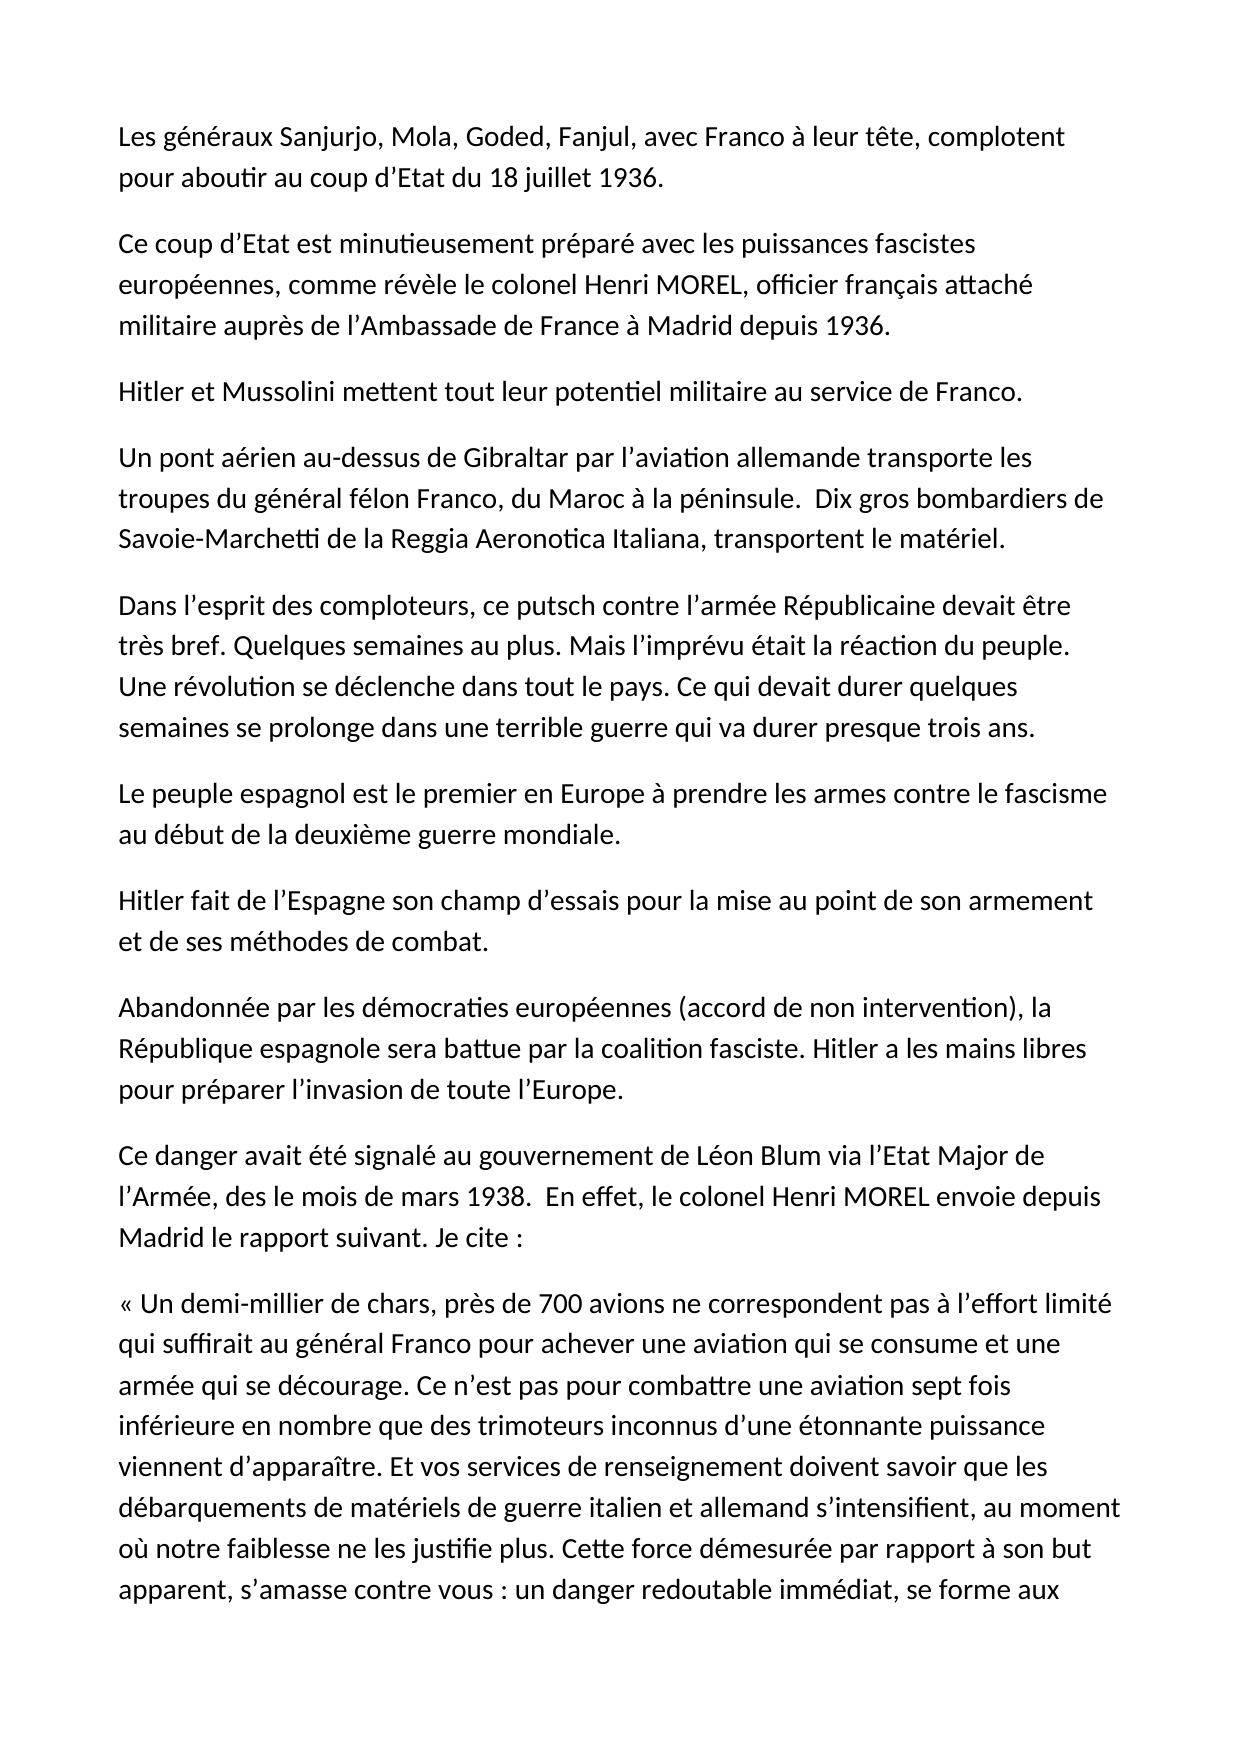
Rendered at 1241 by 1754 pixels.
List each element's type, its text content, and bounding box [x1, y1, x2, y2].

text Les généraux Sanjurjo, Mola, Goded, Fanjul, avec Franco à leur tête, complotent pour aboutir au coup d’Etat du 18 juillet 1936. [118, 118, 1122, 195]
text Abandonnée par les démocraties européennes (accord de non intervention), la République espagnole sera battue par la coalition fasciste. Hitler a les mains libres pour préparer l’invasion de toute l’Europe. [118, 989, 1122, 1107]
text « Un demi-millier de chars, près de 700 avions ne correspondent pas à l’effort limité qui suffirait au général Franco pour achever une aviation qui se consume et une armée qui se décourage. Ce n’est pas pour combattre une aviation sept fois inférieure en nombre que des trimoteurs inconnus d’une étonnante puissance viennent d’apparaître. Et vos services de renseignement doivent savoir que les débarquements de matériels de guerre italien et allemand s’intensifient, au moment où notre faiblesse ne les justifie plus. Cette force démesurée par rapport à son but apparent, s’amasse contre vous : un danger redoutable immédiat, se forme aux [118, 1285, 1122, 1607]
text Le peuple espagnol est le premier en Europe à prendre les armes contre le fascisme au début de la deuxième guerre mondiale. [118, 775, 1122, 852]
text Hitler fait de l’Espagne son champ d’essais pour la mise au point de son armement et de ses méthodes de combat. [118, 882, 1122, 959]
text Ce coup d’Etat est minutieusement préparé avec les puissances fascistes européennes, comme révèle le colonel Henri MOREL, officier français attaché militaire auprès de l’Ambassade de France à Madrid depuis 1936. [118, 225, 1122, 342]
text Ce danger avait été signalé au gouvernement de Léon Blum via l’Etat Major de l’Armée, des le mois de mars 1938. En effet, le colonel Henri MOREL envoie depuis Madrid le rapport suivant. Je cite : [118, 1137, 1122, 1254]
text Dans l’esprit des comploteurs, ce putsch contre l’armée Républicaine devait être très bref. Quelques semaines au plus. Mais l’imprévu était la réaction du peuple. Une révolution se déclenche dans tout le pays. Ce qui devait durer quelques semaines se prolonge dans une terrible guerre qui va durer presque trois ans. [118, 587, 1122, 745]
text Hitler et Mussolini mettent tout leur potentiel militaire au service de Franco. [118, 373, 1122, 408]
text Un pont aérien au-dessus de Gibraltar par l’aviation allemande transporte les troupes du général félon Franco, du Maroc à la péninsule. Dix gros bombardiers de Savoie-Marchetti de la Reggia Aeronotica Italiana, transportent le matériel. [118, 439, 1122, 556]
